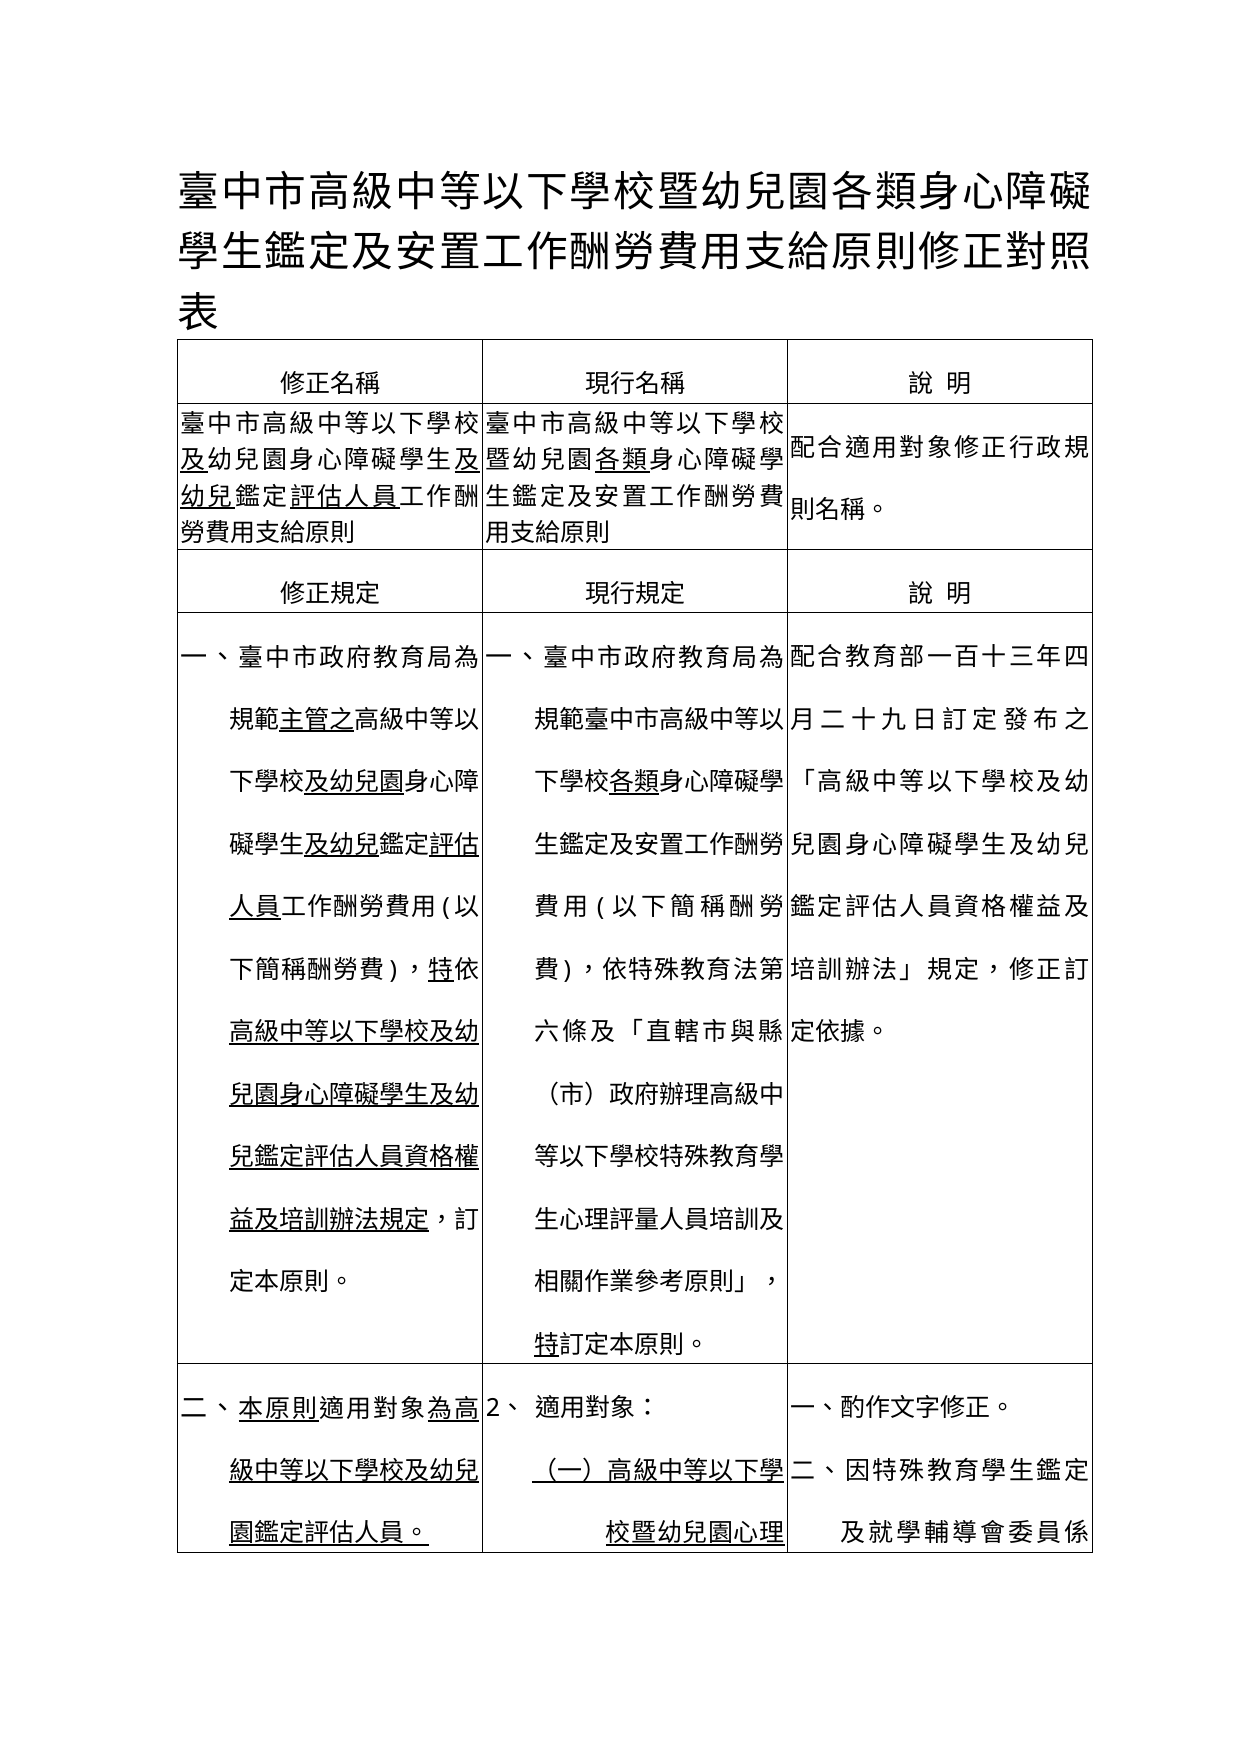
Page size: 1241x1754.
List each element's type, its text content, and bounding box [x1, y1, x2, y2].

table_cell 適用對象： （一）高級中等以下學校暨幼兒園心理 [483, 1364, 787, 1552]
table_cell 配合教育部一百十三年四月二十九日訂定發布之「高級中等以下學校及幼兒園身心障礙學生及幼兒鑑定評估人員資格權益及培訓辦法」規定，修正訂定依據。 [788, 613, 1092, 1363]
table_header 說 明 [788, 340, 1092, 403]
table_cell 配合適用對象修正行政規則名稱。 [788, 404, 1092, 549]
table_cell 臺中市高級中等以下學校及幼兒園身心障礙學生及幼兒鑑定評估人員工作酬勞費用支給原則 [178, 404, 482, 549]
table_cell 二、本原則適用對象為高級中等以下學校及幼兒園鑑定評估人員。 [178, 1364, 482, 1552]
table_cell 一、酌作文字修正。 二、因特殊教育學生鑑定及就學輔導會委員係 [788, 1364, 1092, 1552]
text 臺中市高級中等以下學校暨幼兒園各類身心障礙學生鑑定及安置工作酬勞費用支給原則修正對照表 [177, 158, 1092, 339]
table_cell 修正規定 [178, 550, 482, 612]
table_cell 一、臺中市政府教育局為規範主管之高級中等以下學校及幼兒園身心障礙學生及幼兒鑑定評估人員工作酬勞費用(以下簡稱酬勞費)，特依高級中等以下學校及幼兒園身心障礙學生及幼兒鑑定評估人員資格權益及培訓辦法規定，訂定本原則。 [178, 613, 482, 1363]
table_cell 說 明 [788, 550, 1092, 612]
table_cell 臺中市高級中等以下學校暨幼兒園各類身心障礙學生鑑定及安置工作酬勞費用支給原則 [483, 404, 787, 549]
table_header 修正名稱 [178, 340, 482, 403]
table_header 現行名稱 [483, 340, 787, 403]
table_cell 現行規定 [483, 550, 787, 612]
table_cell 一、臺中市政府教育局為規範臺中市高級中等以下學校各類身心障礙學生鑑定及安置工作酬勞費用(以下簡稱酬勞費)，依特殊教育法第六條及「直轄市與縣（市）政府辦理高級中等以下學校特殊教育學生心理評量人員培訓及相關作業參考原則」，特訂定本原則。 [483, 613, 787, 1363]
